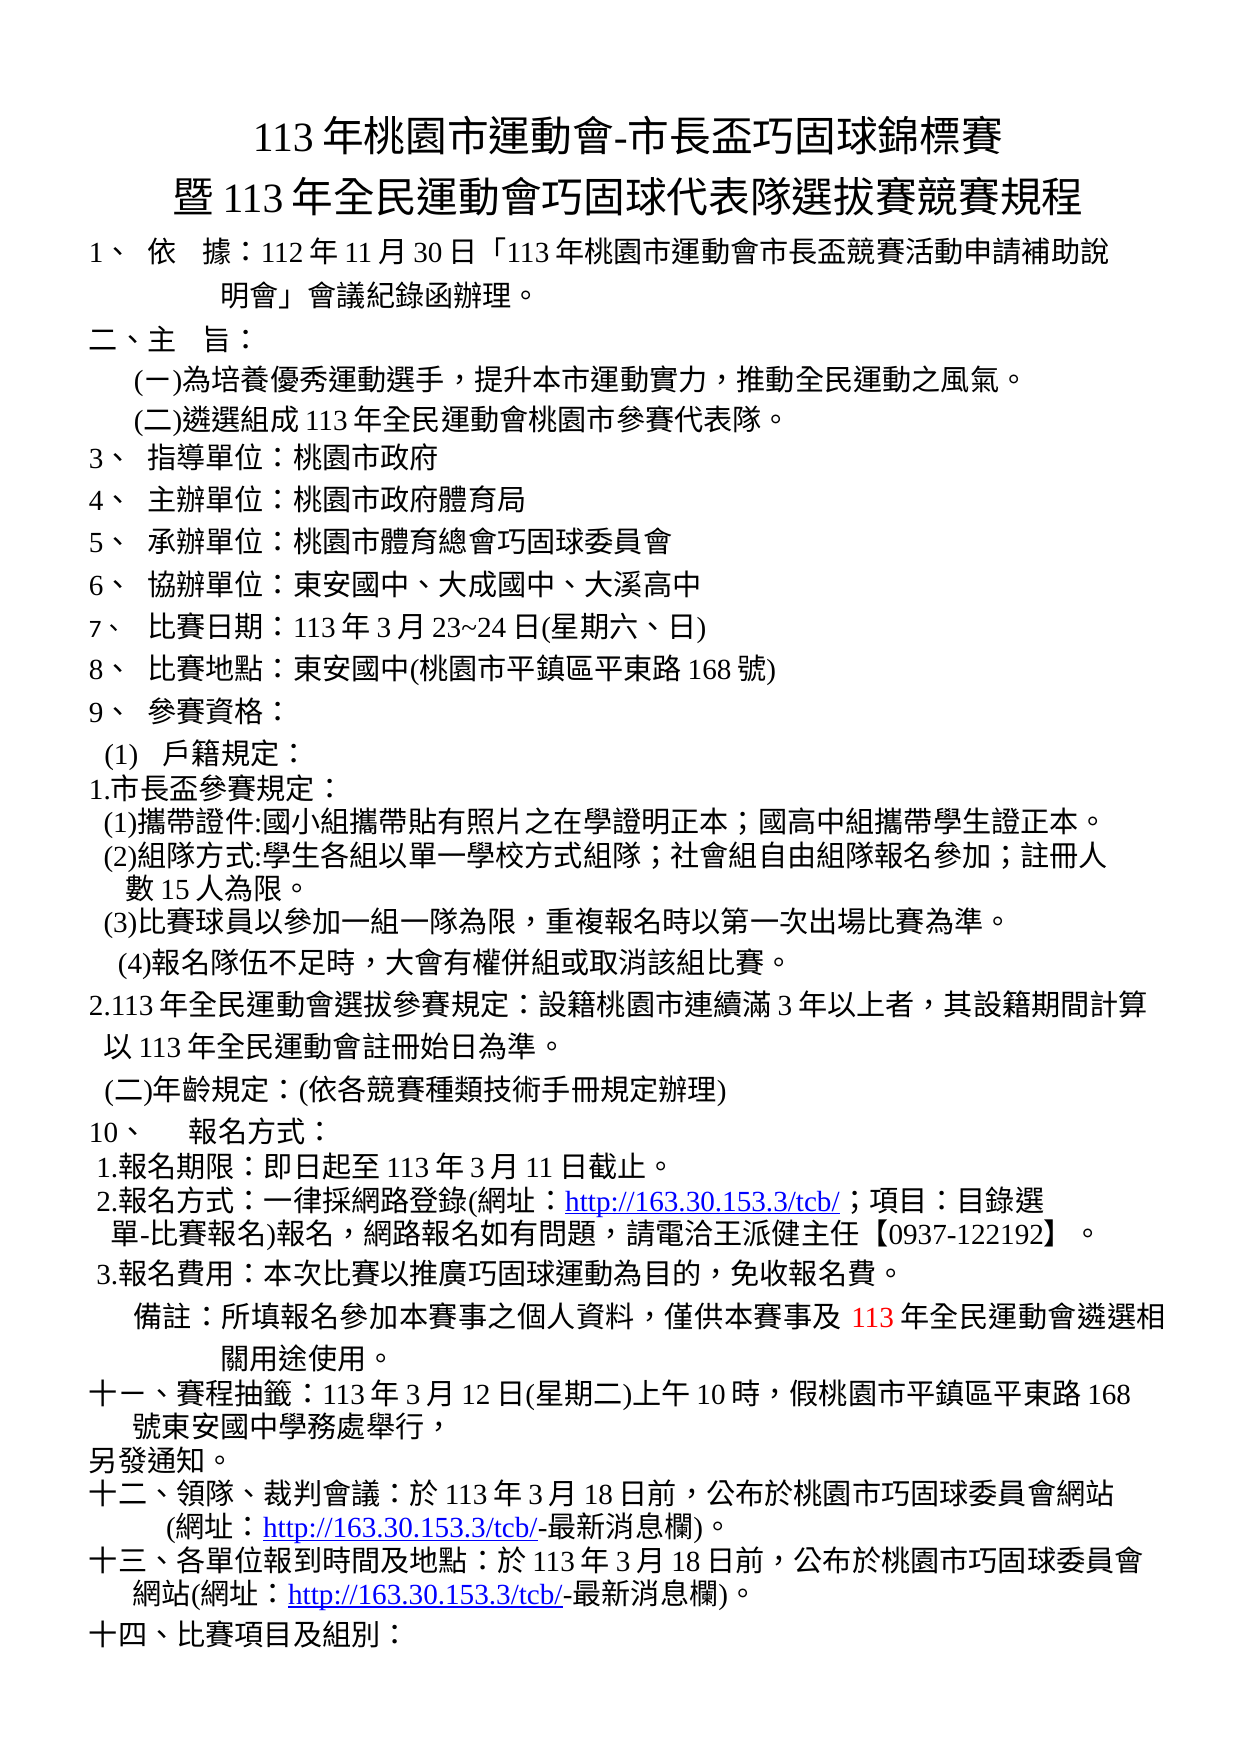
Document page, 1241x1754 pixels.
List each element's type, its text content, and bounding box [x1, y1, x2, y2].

text (4)報名隊伍不足時，大會有權併組或取消該組比賽。 [110, 939, 1167, 982]
text 二、主 旨： [89, 330, 1167, 355]
text 網站(網址：http://163.30.153.3/tcb/-最新消息欄)。 [89, 1578, 1167, 1611]
text 3.報名費用：本次比賽以推廣巧固球運動為目的，免收報名費。 [89, 1251, 1167, 1293]
subtitle 113年桃園市運動會-市長盃巧固球錦標賽 [89, 103, 1167, 164]
text (網址：http://163.30.153.3/tcb/-最新消息欄)。 [151, 1511, 1167, 1544]
subtitle 暨113年全民運動會巧固球代表隊選拔賽競賽規程 [89, 164, 1167, 224]
text 十二、領隊、裁判會議：於113年3月18日前，公布於桃園市巧固球委員會網站 [89, 1478, 1167, 1511]
text (二)年齡規定：(依各競賽種類技術手冊規定辦理) [104, 1066, 1167, 1109]
text (ㄧ)為培養優秀運動選手，提升本市運動實力，推動全民運動之風氣。 [176, 374, 1167, 395]
list 指導單位：桃園市政府 [89, 434, 1167, 477]
list 比賽地點：東安國中(桃園市平鎮區平東路168號) [89, 646, 1167, 688]
list 戶籍規定： [104, 731, 1167, 773]
list 參賽資格： [89, 688, 1167, 731]
text (二)遴選組成113年全民運動會桃園市參賽代表隊。 [137, 414, 178, 434]
text 十三、各單位報到時間及地點：於113年3月18日前，公布於桃園市巧固球委員會 [89, 1544, 1167, 1578]
text (二)遴選組成113年全民運動會桃園市參賽代表隊。 [177, 414, 1167, 434]
text 以113年全民運動會註冊始日為準。 [89, 1024, 1167, 1066]
text (ㄧ)為培養優秀運動選手，提升本市運動實力，推動全民運動之風氣。 [137, 374, 178, 395]
text 十ㄧ、賽程抽籤：113年3月12日(星期二)上午10時，假桃園市平鎮區平東路168 [89, 1378, 1167, 1411]
text 號東安國中學務處舉行， [89, 1411, 1167, 1444]
text 明會」會議紀錄函辦理。 [147, 287, 1167, 312]
text 2.113年全民運動會選拔參賽規定：設籍桃園市連續滿3年以上者，其設籍期間計算 [89, 982, 1167, 1024]
text 備註：所填報名參加本賽事之個人資料，僅供本賽事及113年全民運動會遴選相關用途使用。 [133, 1293, 1167, 1378]
text (2)組隊方式:學生各組以單一學校方式組隊；社會組自由組隊報名參加；註冊人 [89, 839, 1167, 873]
text (3)比賽球員以參加一組一隊為限，重複報名時以第一次出場比賽為準。 [89, 906, 1167, 939]
text 單-比賽報名)報名，網路報名如有問題，請電洽王派健主任【0937-122192】。 [89, 1218, 1167, 1251]
list 承辦單位：桃園市體育總會巧固球委員會 [89, 519, 1167, 561]
list 報名方式： [89, 1109, 1167, 1151]
text 1.報名期限：即日起至113年3月11日截止。 [89, 1151, 1167, 1184]
text (1)攜帶證件:國小組攜帶貼有照片之在學證明正本；國高中組攜帶學生證正本。 [89, 806, 1167, 839]
text 另發通知。 [89, 1444, 1167, 1478]
list 協辦單位：東安國中、大成國中、大溪高中 [89, 561, 1167, 604]
text 十四、比賽項目及組別： [89, 1611, 1167, 1653]
text 2.報名方式：一律採網路登錄(網址：http://163.30.153.3/tcb/；項目：目錄選 [89, 1184, 1167, 1218]
text 數15人為限。 [89, 873, 1167, 906]
list 主辦單位：桃園市政府體育局 [89, 477, 1167, 519]
list 依 據：112年11月30日「113年桃園市運動會市長盃競賽活動申請補助說 [89, 243, 1167, 268]
text 1.市長盃參賽規定： [89, 773, 1167, 806]
list 比賽日期：113年3月23~24日(星期六、日) [89, 604, 1167, 646]
